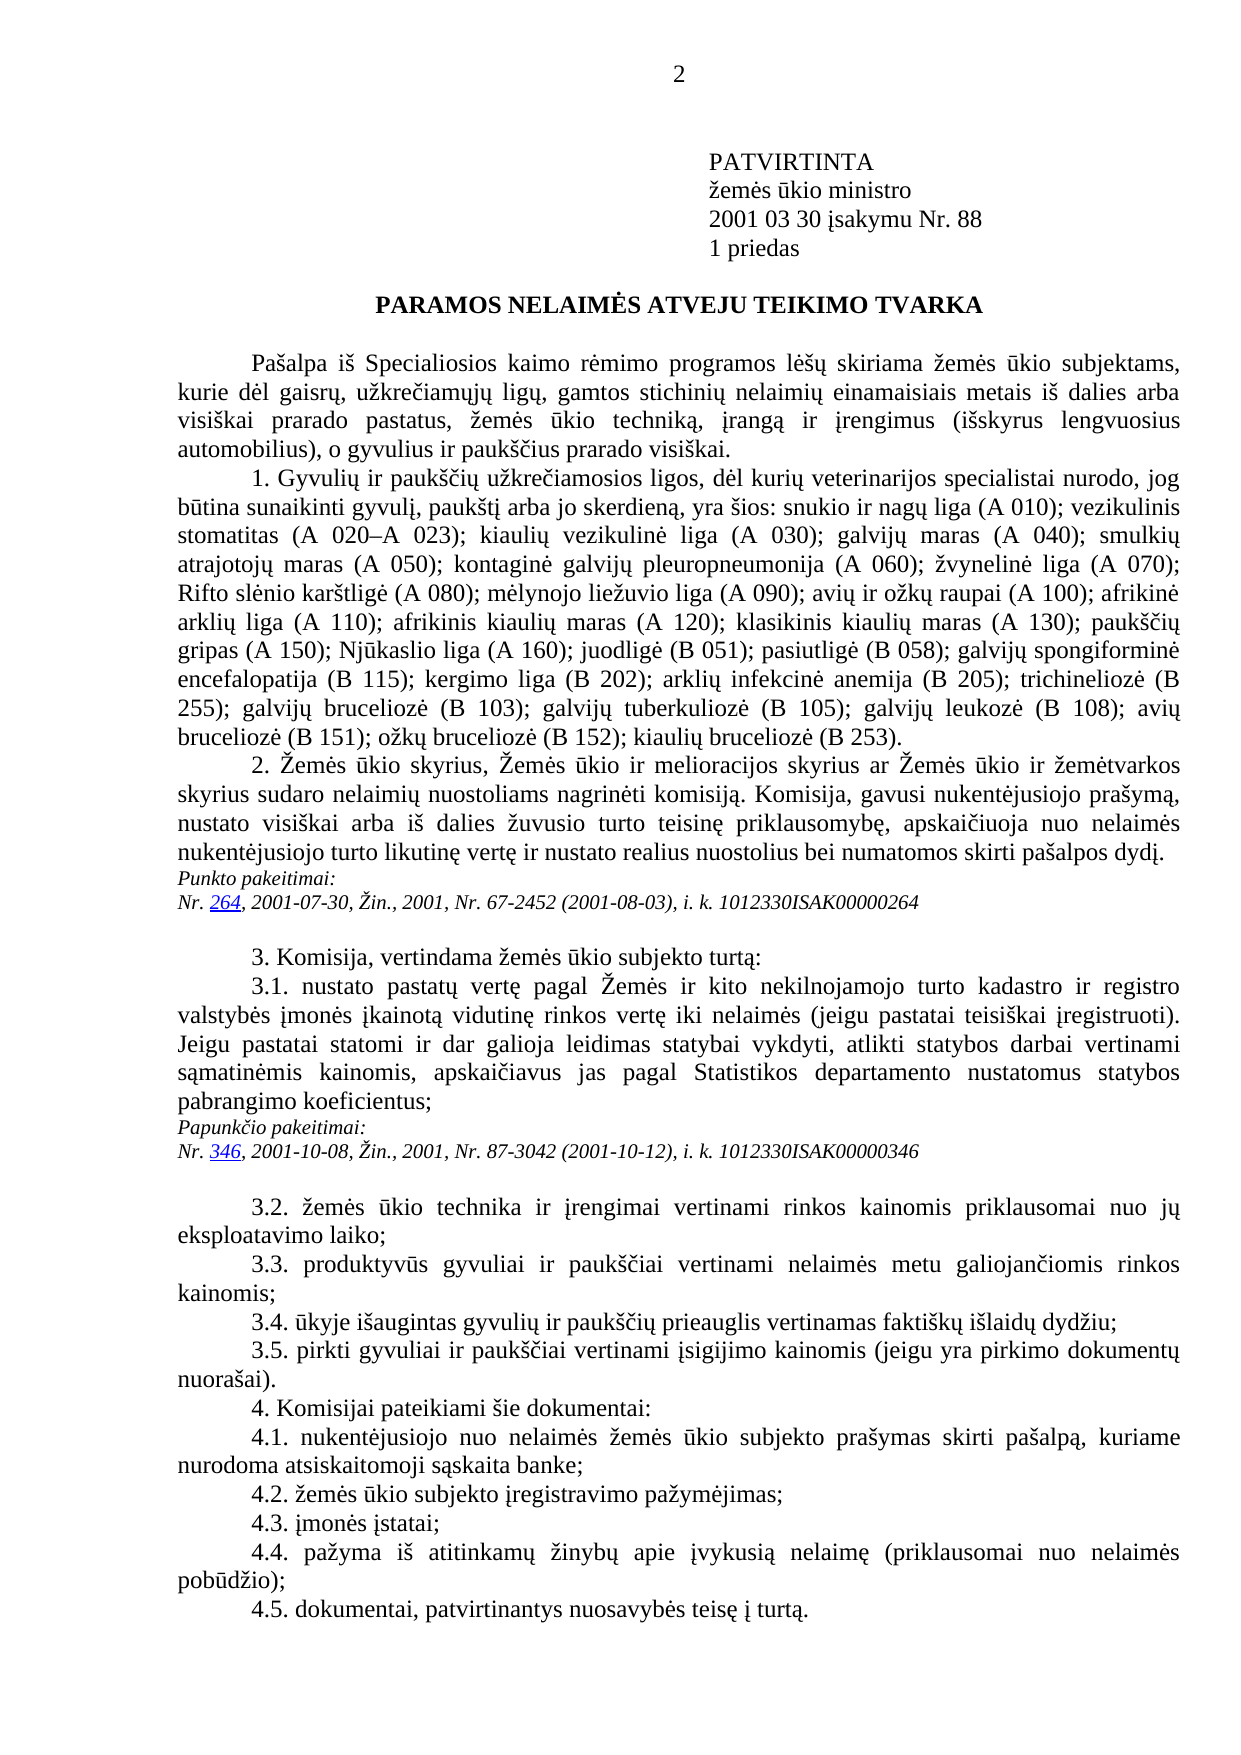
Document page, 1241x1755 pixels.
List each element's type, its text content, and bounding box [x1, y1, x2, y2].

text 3.2. žemės ūkio technika ir įrengimai vertinami rinkos kainomis priklausomai nuo jų eksploatavimo laiko; [177, 1192, 1181, 1249]
text 3. Komisija, vertindama žemės ūkio subjekto turtą: [177, 942, 1181, 971]
text PARAMOS NELAIMĖS ATVEJU TEIKIMO TVARKA [177, 291, 1181, 319]
text 2001 03 30 įsakymu Nr. 88 [177, 204, 1181, 233]
text 4.2. žemės ūkio subjekto įregistravimo pažymėjimas; [177, 1479, 1181, 1508]
text 4.5. dokumentai, patvirtinantys nuosavybės teisę į turtą. [177, 1594, 1181, 1623]
text Papunkčio pakeitimai: [177, 1115, 1181, 1139]
text 3.4. ūkyje išaugintas gyvulių ir paukščių prieauglis vertinamas faktiškų išlaidų dydžiu; [177, 1307, 1181, 1336]
text 3.1. nustato pastatų vertę pagal Žemės ir kito nekilnojamojo turto kadastro ir registro valstybės įmonės įkainotą vidutinę rinkos vertę iki nelaimės (jeigu pastatai teisiškai įregistruoti). Jeigu pastatai statomi ir dar galioja leidimas statybai vykdyti, atlikti statybos darbai vertinami sąmatinėmis kainomis, apskaičiavus jas pagal Statistikos departamento nustatomus statybos pabrangimo koeficientus; [177, 971, 1181, 1115]
text 3.5. pirkti gyvuliai ir paukščiai vertinami įsigijimo kainomis (jeigu yra pirkimo dokumentų nuorašai). [177, 1336, 1181, 1393]
text 4.3. įmonės įstatai; [177, 1508, 1181, 1537]
text 1. Gyvulių ir paukščių užkrečiamosios ligos, dėl kurių veterinarijos specialistai nurodo, jog būtina sunaikinti gyvulį, paukštį arba jo skerdieną, yra šios: snukio ir nagų liga (A 010); vezikulinis stomatitas (A 020–A 023); kiaulių vezikulinė liga (A 030); galvijų maras (A 040); smulkių atrajotojų maras (A 050); kontaginė galvijų pleuropneumonija (A 060); žvynelinė liga (A 070); Rifto slėnio karštligė (A 080); mėlynojo liežuvio liga (A 090); avių ir ožkų raupai (A 100); afrikinė arklių liga (A 110); afrikinis kiaulių maras (A 120); klasikinis kiaulių maras (A 130); paukščių gripas (A 150); Njūkaslio liga (A 160); juodligė (B 051); pasiutligė (B 058); galvijų spongiforminė encefalopatija (B 115); kergimo liga (B 202); arklių infekcinė anemija (B 205); trichineliozė (B 255); galvijų bruceliozė (B 103); galvijų tuberkuliozė (B 105); galvijų leukozė (B 108); avių bruceliozė (B 151); ožkų bruceliozė (B 152); kiaulių bruceliozė (B 253). [177, 463, 1181, 751]
text 4.1. nukentėjusiojo nuo nelaimės žemės ūkio subjekto prašymas skirti pašalpą, kuriame nurodoma atsiskaitomoji sąskaita banke; [177, 1422, 1181, 1479]
text Pašalpa iš Specialiosios kaimo rėmimo programos lėšų skiriama žemės ūkio subjektams, kurie dėl gaisrų, užkrečiamųjų ligų, gamtos stichinių nelaimių einamaisiais metais iš dalies arba visiškai prarado pastatus, žemės ūkio techniką, įrangą ir įrengimus (išskyrus lengvuosius automobilius), o gyvulius ir paukščius prarado visiškai. [177, 348, 1181, 463]
text 1 priedas [177, 233, 1181, 262]
text PATVIRTINTA [709, 147, 1181, 176]
text Punkto pakeitimai: [177, 866, 1181, 890]
text 2. Žemės ūkio skyrius, Žemės ūkio ir melioracijos skyrius ar Žemės ūkio ir žemėtvarkos skyrius sudaro nelaimių nuostoliams nagrinėti komisiją. Komisija, gavusi nukentėjusiojo prašymą, nustato visiškai arba iš dalies žuvusio turto teisinę priklausomybę, apskaičiuoja nuo nelaimės nukentėjusiojo turto likutinę vertę ir nustato realius nuostolius bei numatomos skirti pašalpos dydį. [177, 751, 1181, 866]
text 4.4. pažyma iš atitinkamų žinybų apie įvykusią nelaimę (priklausomai nuo nelaimės pobūdžio); [177, 1537, 1181, 1594]
text Nr. 264, 2001-07-30, Žin., 2001, Nr. 67-2452 (2001-08-03), i. k. 1012330ISAK00000264 [177, 890, 1181, 914]
text Nr. 346, 2001-10-08, Žin., 2001, Nr. 87-3042 (2001-10-12), i. k. 1012330ISAK00000346 [177, 1139, 1181, 1163]
text 4. Komisijai pateikiami šie dokumentai: [177, 1393, 1181, 1422]
text žemės ūkio ministro [177, 176, 1181, 204]
text 3.3. produktyvūs gyvuliai ir paukščiai vertinami nelaimės metu galiojančiomis rinkos kainomis; [177, 1249, 1181, 1307]
